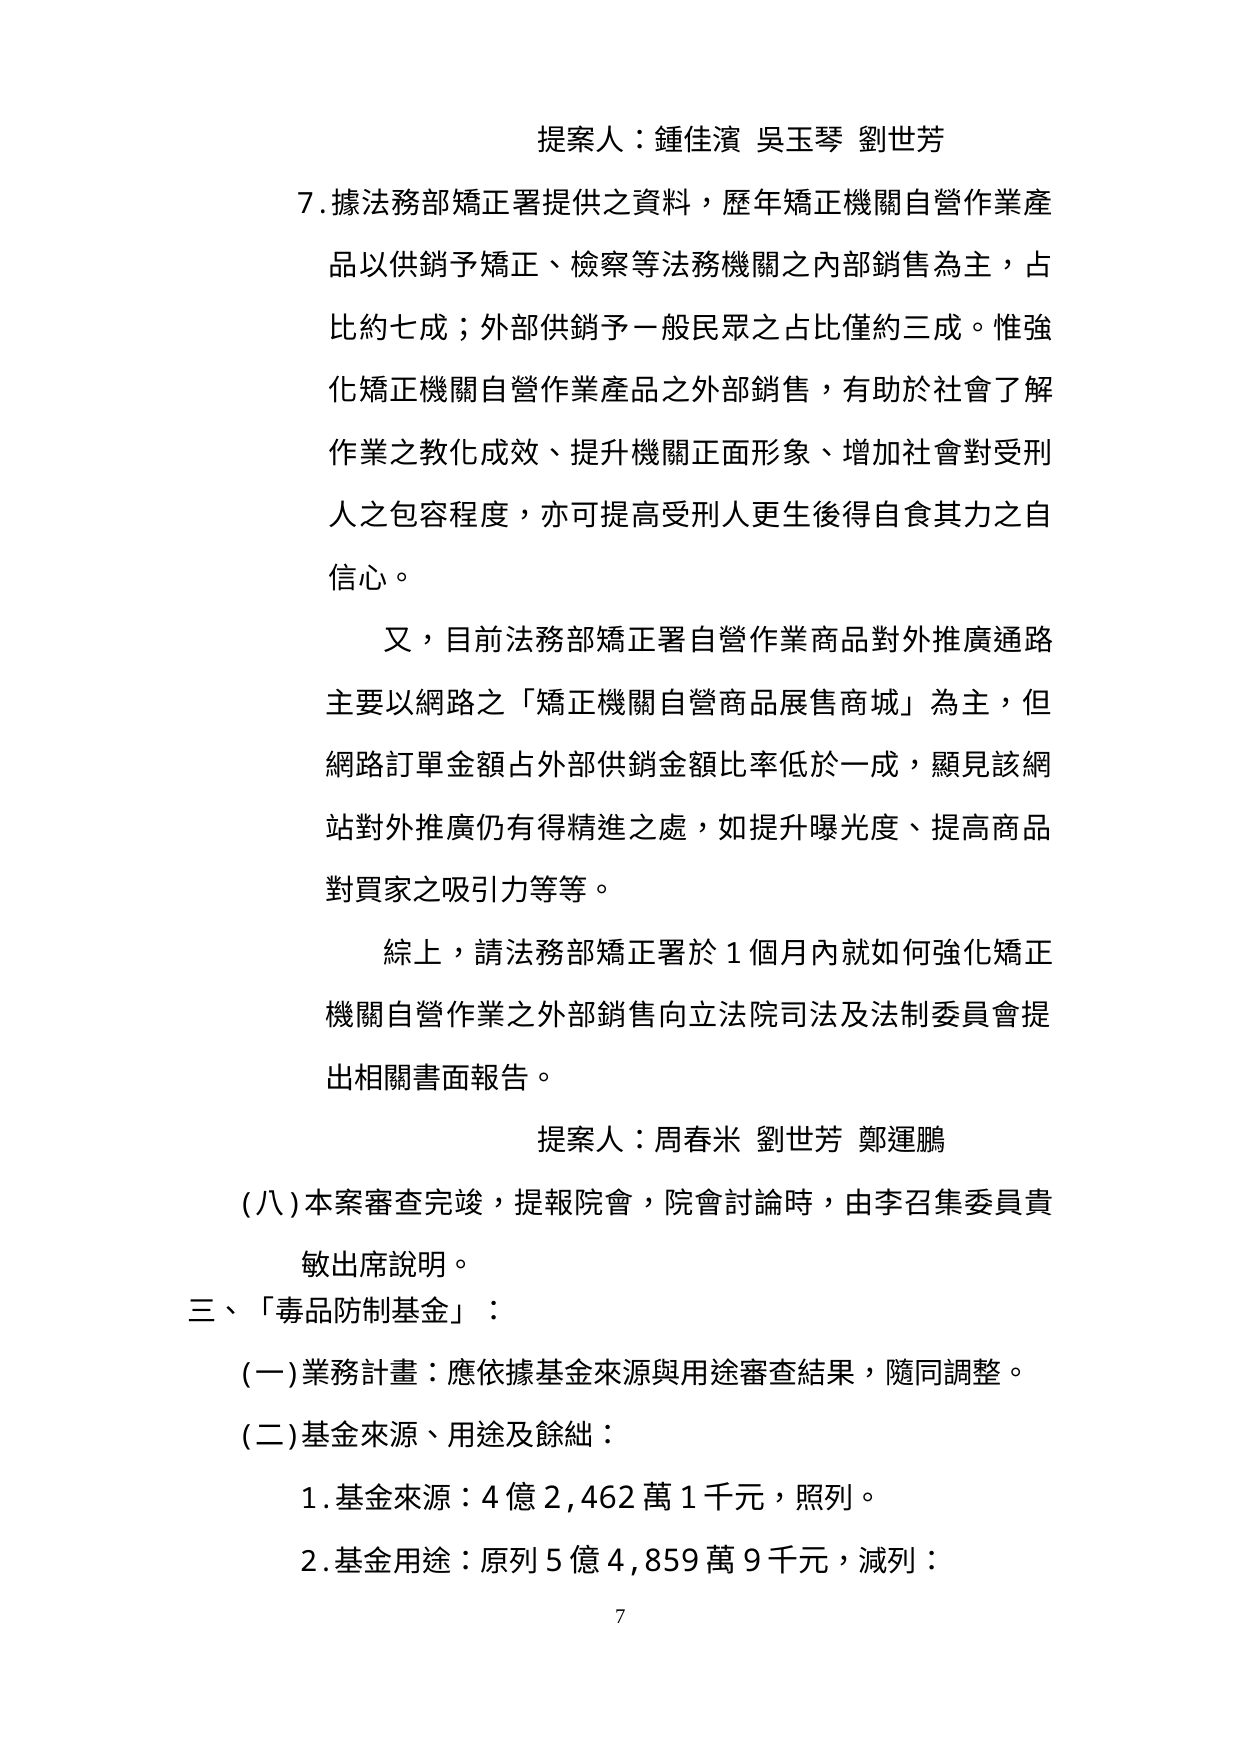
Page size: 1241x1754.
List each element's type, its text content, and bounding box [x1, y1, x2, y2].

text (二)基金來源、用途及餘絀： [237, 1391, 1053, 1454]
text 提案人：周春米 劉世芳 鄭運鵬 [537, 1096, 1053, 1159]
text 綜上，請法務部矯正署於1個月內就如何強化矯正機關自營作業之外部銷售向立法院司法及法制委員會提出相關書面報告。 [325, 909, 1053, 1096]
text 2.基金用途：原列5億4,859萬9千元，減列： [299, 1516, 1053, 1579]
list 據法務部矯正署提供之資料，歷年矯正機關自營作業產品以供銷予矯正、檢察等法務機關之內部銷售為主，占比約七成；外部供銷予ㄧ般民眾之占比僅約三成。惟強化矯正機關自營作業產品之外部銷售，有助於社會了解作業之教化成效、提升機關正面形象、增加社會對受刑人之包容程度，亦可提高受刑人更生後得自食其力之自信心。 [296, 159, 1053, 596]
text 1.基金來源：4億2,462萬1千元，照列。 [300, 1454, 1053, 1516]
text 三、「毒品防制基金」： [187, 1291, 1053, 1329]
text (八)本案審查完竣，提報院會，院會討論時，由李召集委員貴敏出席說明。 [237, 1159, 1053, 1284]
text (一)業務計畫：應依據基金來源與用途審查結果，隨同調整。 [237, 1329, 1053, 1391]
text 提案人：鍾佳濱 吳玉琴 劉世芳 [537, 96, 1053, 159]
text 又，目前法務部矯正署自營作業商品對外推廣通路主要以網路之「矯正機關自營商品展售商城」為主，但網路訂單金額占外部供銷金額比率低於一成，顯見該網站對外推廣仍有得精進之處，如提升曝光度、提高商品對買家之吸引力等等。 [325, 596, 1053, 909]
